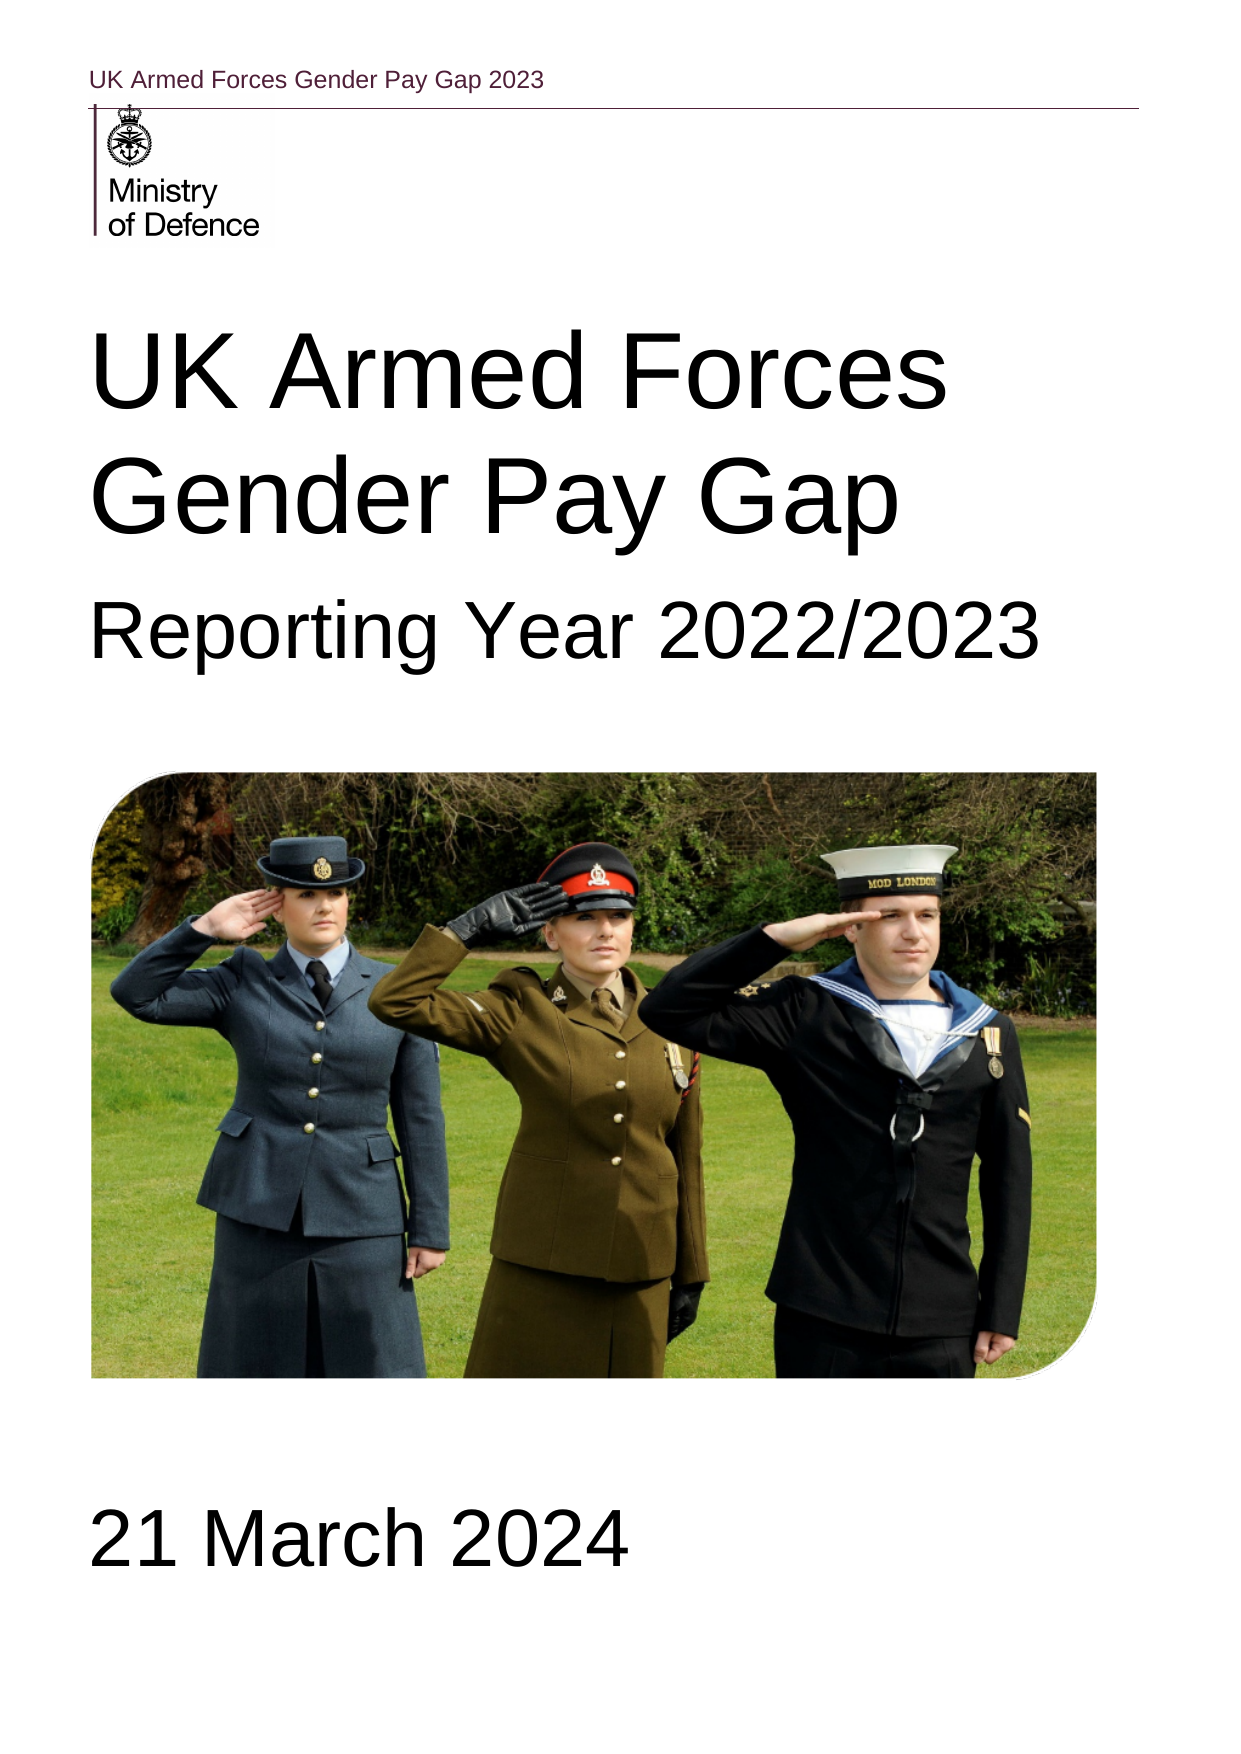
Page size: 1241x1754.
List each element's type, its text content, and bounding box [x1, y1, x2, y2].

text UK Armed Forces Gender Pay Gap [89, 307, 1152, 556]
text Reporting Year 2022/2023 [89, 583, 1152, 676]
text 21 March 2024 [89, 1490, 1152, 1584]
